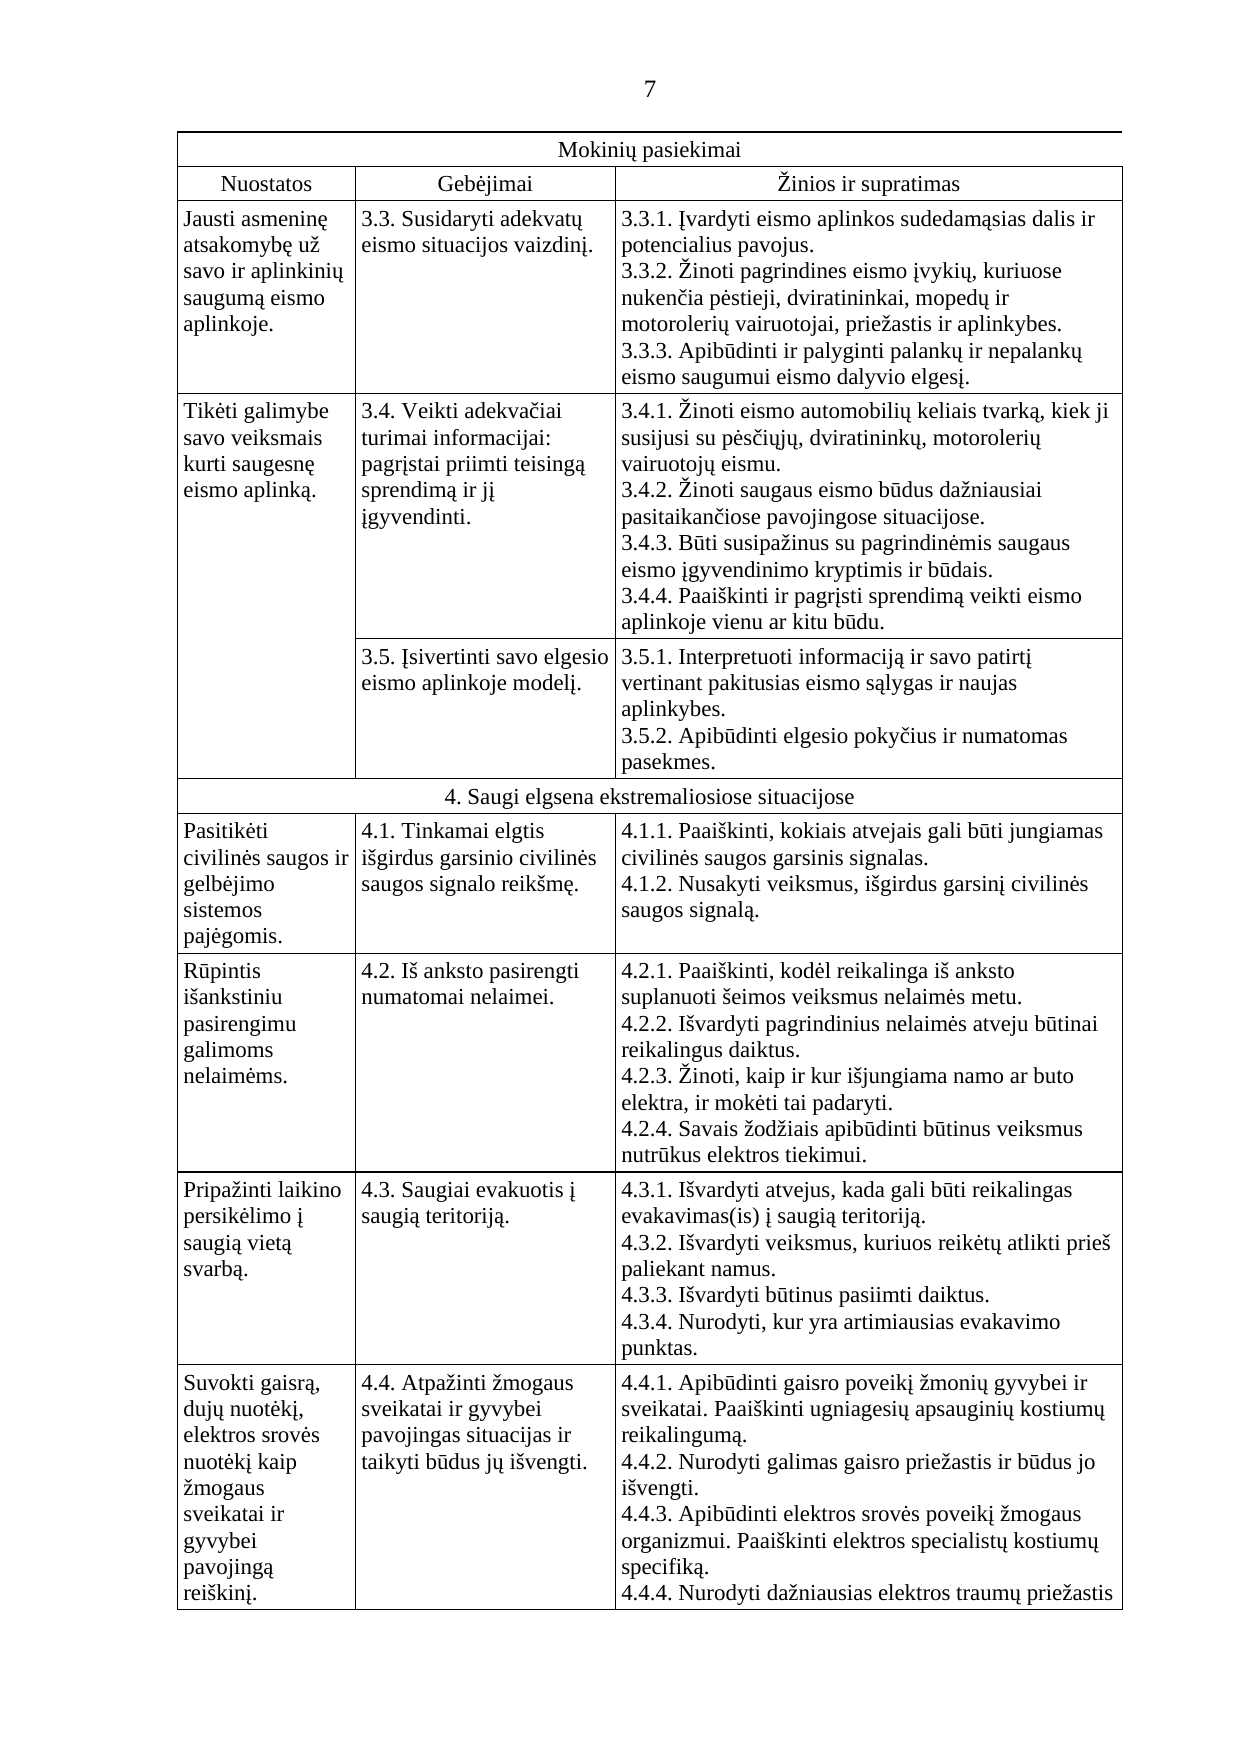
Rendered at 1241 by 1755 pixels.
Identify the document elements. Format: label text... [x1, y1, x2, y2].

table_cell Gebėjimai [356, 167, 615, 200]
table_cell 4. Saugi elgsena ekstremaliosiose situacijose [178, 779, 1122, 813]
table_cell 4.1.1. Paaiškinti, kokiais atvejais gali būti jungiamas civilinės saugos garsinis signalas. 4.1.2. Nusakyti veiksmus, išgirdus garsinį civilinės saugos signalą. [616, 814, 1122, 952]
table_cell Nuostatos [178, 167, 355, 200]
table_cell 3.4. Veikti adekvačiai turimai informacijai: pagrįstai priimti teisingą sprendimą ir jį įgyvendinti. [356, 394, 615, 638]
table_cell 4.2. Iš anksto pasirengti numatomai nelaimei. [356, 954, 615, 1171]
table_header Mokinių pasiekimai [178, 133, 1122, 166]
table_cell 3.3. Susidaryti adekvatų eismo situacijos vaizdinį. [356, 201, 615, 393]
table_cell 4.3. Saugiai evakuotis į saugią teritoriją. [356, 1173, 615, 1364]
table_cell Suvokti gaisrą, dujų nuotėkį, elektros srovės nuotėkį kaip žmogaus sveikatai ir gyvybei pavojingą reiškinį. [178, 1365, 355, 1609]
table_cell 4.4.1. Apibūdinti gaisro poveikį žmonių gyvybei ir sveikatai. Paaiškinti ugniagesių apsauginių kostiumų reikalingumą. 4.4.2. Nurodyti galimas gaisro priežastis ir būdus jo išvengti. 4.4.3. Apibūdinti elektros srovės poveikį žmogaus organizmui. Paaiškinti elektros specialistų kostiumų specifiką. 4.4.4. Nurodyti dažniausias elektros traumų priežastis [616, 1365, 1122, 1609]
table_cell Žinios ir supratimas [616, 167, 1122, 200]
table_cell Jausti asmeninę atsakomybę už savo ir aplinkinių saugumą eismo aplinkoje. [178, 201, 355, 393]
table_cell Tikėti galimybe savo veiksmais kurti saugesnę eismo aplinką. [178, 394, 355, 778]
table_cell 3.3.1. Įvardyti eismo aplinkos sudedamąsias dalis ir potencialius pavojus. 3.3.2. Žinoti pagrindines eismo įvykių, kuriuose nukenčia pėstieji, dviratininkai, mopedų ir motorolerių vairuotojai, priežastis ir aplinkybes. 3.3.3. Apibūdinti ir palyginti palankų ir nepalankų eismo saugumui eismo dalyvio elgesį. [616, 201, 1122, 393]
table_cell 4.3.1. Išvardyti atvejus, kada gali būti reikalingas evakavimas(is) į saugią teritoriją. 4.3.2. Išvardyti veiksmus, kuriuos reikėtų atlikti prieš paliekant namus. 4.3.3. Išvardyti būtinus pasiimti daiktus. 4.3.4. Nurodyti, kur yra artimiausias evakavimo punktas. [616, 1173, 1122, 1364]
table_cell 3.5.1. Interpretuoti informaciją ir savo patirtį vertinant pakitusias eismo sąlygas ir naujas aplinkybes. 3.5.2. Apibūdinti elgesio pokyčius ir numatomas pasekmes. [616, 639, 1122, 778]
table_cell Pripažinti laikino persikėlimo į saugią vietą svarbą. [178, 1173, 355, 1364]
table_cell 3.4.1. Žinoti eismo automobilių keliais tvarką, kiek ji susijusi su pėsčiųjų, dviratininkų, motorolerių vairuotojų eismu. 3.4.2. Žinoti saugaus eismo būdus dažniausiai pasitaikančiose pavojingose situacijose. 3.4.3. Būti susipažinus su pagrindinėmis saugaus eismo įgyvendinimo kryptimis ir būdais. 3.4.4. Paaiškinti ir pagrįsti sprendimą veikti eismo aplinkoje vienu ar kitu būdu. [616, 394, 1122, 638]
table_cell 4.2.1. Paaiškinti, kodėl reikalinga iš anksto suplanuoti šeimos veiksmus nelaimės metu. 4.2.2. Išvardyti pagrindinius nelaimės atveju būtinai reikalingus daiktus. 4.2.3. Žinoti, kaip ir kur išjungiama namo ar buto elektra, ir mokėti tai padaryti. 4.2.4. Savais žodžiais apibūdinti būtinus veiksmus nutrūkus elektros tiekimui. [616, 954, 1122, 1171]
table_cell Pasitikėti civilinės saugos ir gelbėjimo sistemos pajėgomis. [178, 814, 355, 952]
table_cell 4.4. Atpažinti žmogaus sveikatai ir gyvybei pavojingas situacijas ir taikyti būdus jų išvengti. [356, 1365, 615, 1609]
table_cell 3.5. Įsivertinti savo elgesio eismo aplinkoje modelį. [356, 639, 615, 778]
table_cell Rūpintis išankstiniu pasirengimu galimoms nelaimėms. [178, 954, 355, 1171]
table_cell 4.1. Tinkamai elgtis išgirdus garsinio civilinės saugos signalo reikšmę. [356, 814, 615, 952]
